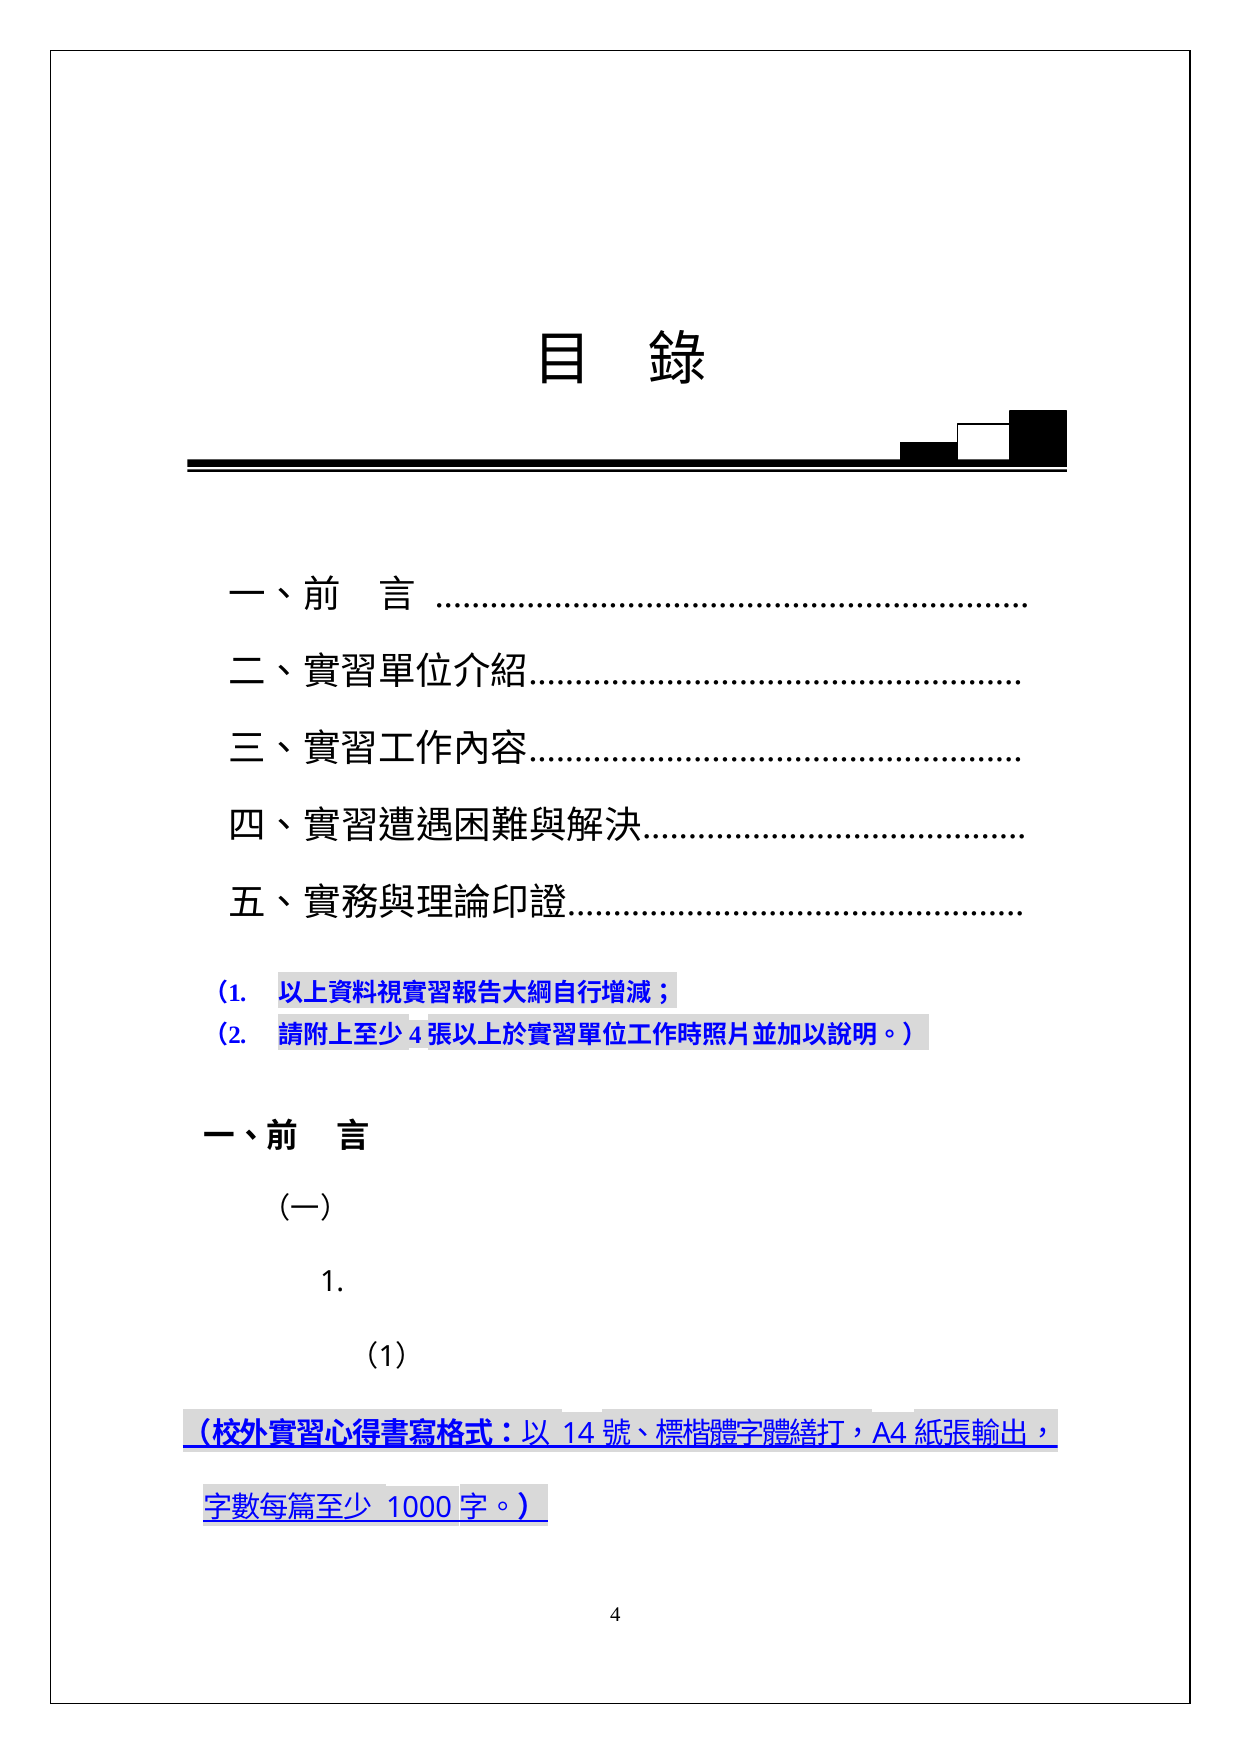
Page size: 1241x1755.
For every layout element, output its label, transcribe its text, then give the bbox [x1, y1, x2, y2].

text 一、前 言 ................................................................. [228, 564, 1189, 618]
text 字數每篇至少 1000 字。） [203, 1478, 1189, 1527]
text 四、實習遭遇困難與解決.......................................... [228, 794, 1189, 849]
text （2. 請附上至少 4 張以上於實習單位工作時照片並加以說明。） [203, 1010, 1189, 1051]
text （校外實習心得書寫格式：以 14 號、標楷體字體繕打，A4 紙張輸出， [51, 1404, 1189, 1453]
text 五、實務與理論印證.................................................. [228, 871, 1189, 926]
text 1. [320, 1260, 1189, 1300]
text （一） [261, 1184, 1189, 1227]
text 三、實習工作內容...................................................... [228, 718, 1189, 772]
text 二、實習單位介紹...................................................... [228, 641, 1189, 695]
text 目 錄 [51, 315, 1189, 396]
text （1. 以上資料視實習報告大綱自行增減； [203, 968, 1189, 1010]
text 一、前 言 [203, 1108, 1189, 1157]
text （1） [349, 1333, 1189, 1375]
